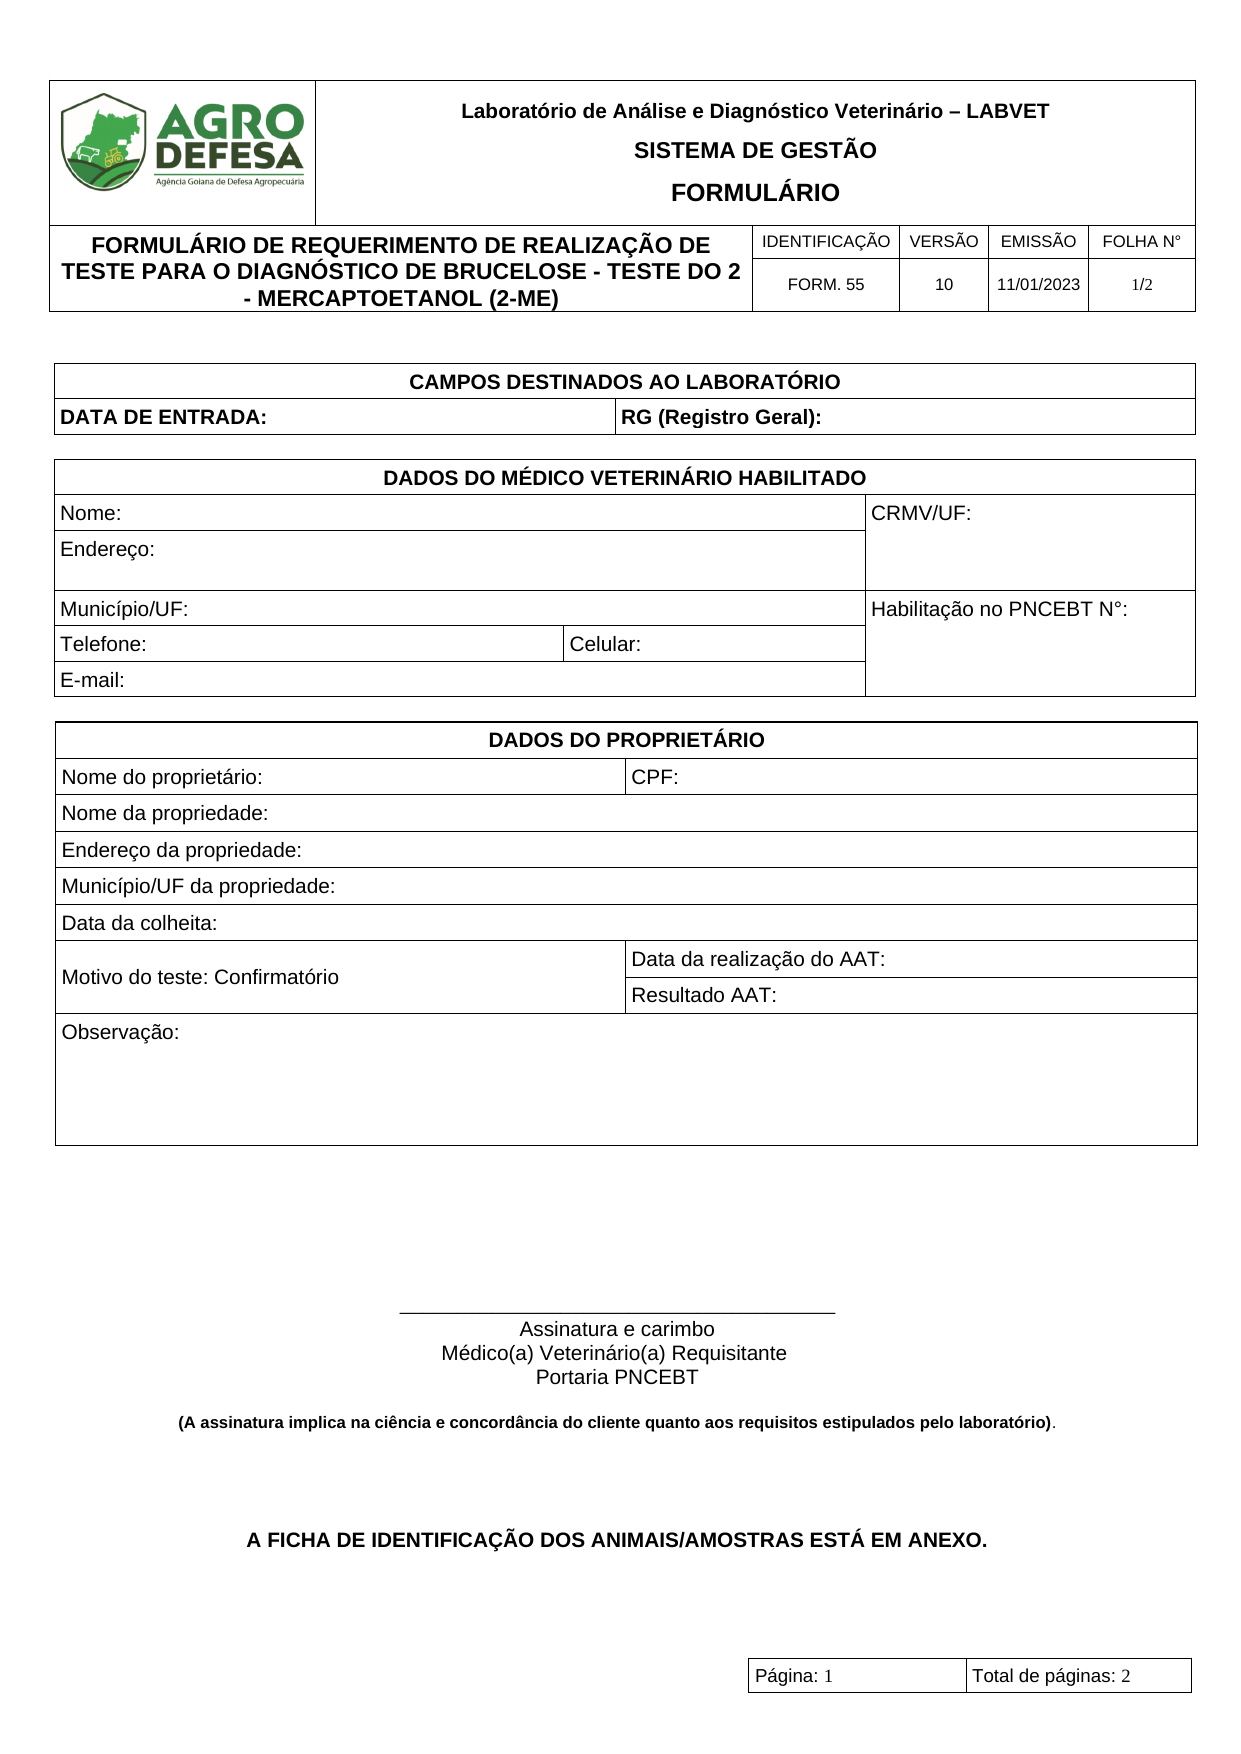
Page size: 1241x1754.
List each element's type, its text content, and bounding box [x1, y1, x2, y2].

text A FICHA DE IDENTIFICAÇÃO DOS ANIMAIS/AMOSTRAS ESTÁ EM ANEXO. [77, 1527, 1157, 1551]
table_header DADOS DO MÉDICO VETERINÁRIO HABILITADO [55, 460, 1195, 494]
table_cell Telefone: [55, 626, 563, 661]
table_cell Resultado AAT: [626, 978, 1197, 1013]
table_cell Motivo do teste: Confirmatório [56, 941, 625, 1013]
table_cell Celular: [564, 626, 865, 661]
table_header DADOS DO PROPRIETÁRIO [56, 723, 1197, 758]
text ______________________________________ [77, 1290, 1157, 1317]
table_cell CRMV/UF: [866, 495, 1195, 590]
text Assinatura e carimbo [77, 1317, 1157, 1341]
picture [54, 88, 311, 194]
table_cell Observação: [56, 1014, 1197, 1145]
table_cell Endereço: [55, 531, 865, 590]
table_cell Data da colheita: [56, 905, 1197, 940]
table_cell Data da realização do AAT: [626, 941, 1197, 977]
table_cell CPF: [626, 759, 1197, 794]
table_cell E-mail: [55, 662, 865, 696]
text Médico(a) Veterinário(a) Requisitante [77, 1341, 1157, 1364]
text Portaria PNCEBT [77, 1364, 1157, 1388]
table_cell Nome: [55, 495, 865, 529]
table_cell Município/UF: [55, 591, 865, 625]
table_cell Habilitação no PNCEBT N°: [866, 591, 1195, 696]
table_cell Município/UF da propriedade: [56, 868, 1197, 904]
table_cell Endereço da propriedade: [56, 832, 1197, 867]
table_cell Nome da propriedade: [56, 795, 1197, 831]
table_cell DATA DE ENTRADA: [55, 399, 615, 434]
table_header CAMPOS DESTINADOS AO LABORATÓRIO [55, 364, 1195, 398]
table_cell RG (Registro Geral): [616, 399, 1195, 434]
text (A assinatura implica na ciência e concordância do cliente quanto aos requisitos estipulados pelo laboratório). [77, 1412, 1157, 1432]
table_cell Nome do proprietário: [56, 759, 625, 794]
